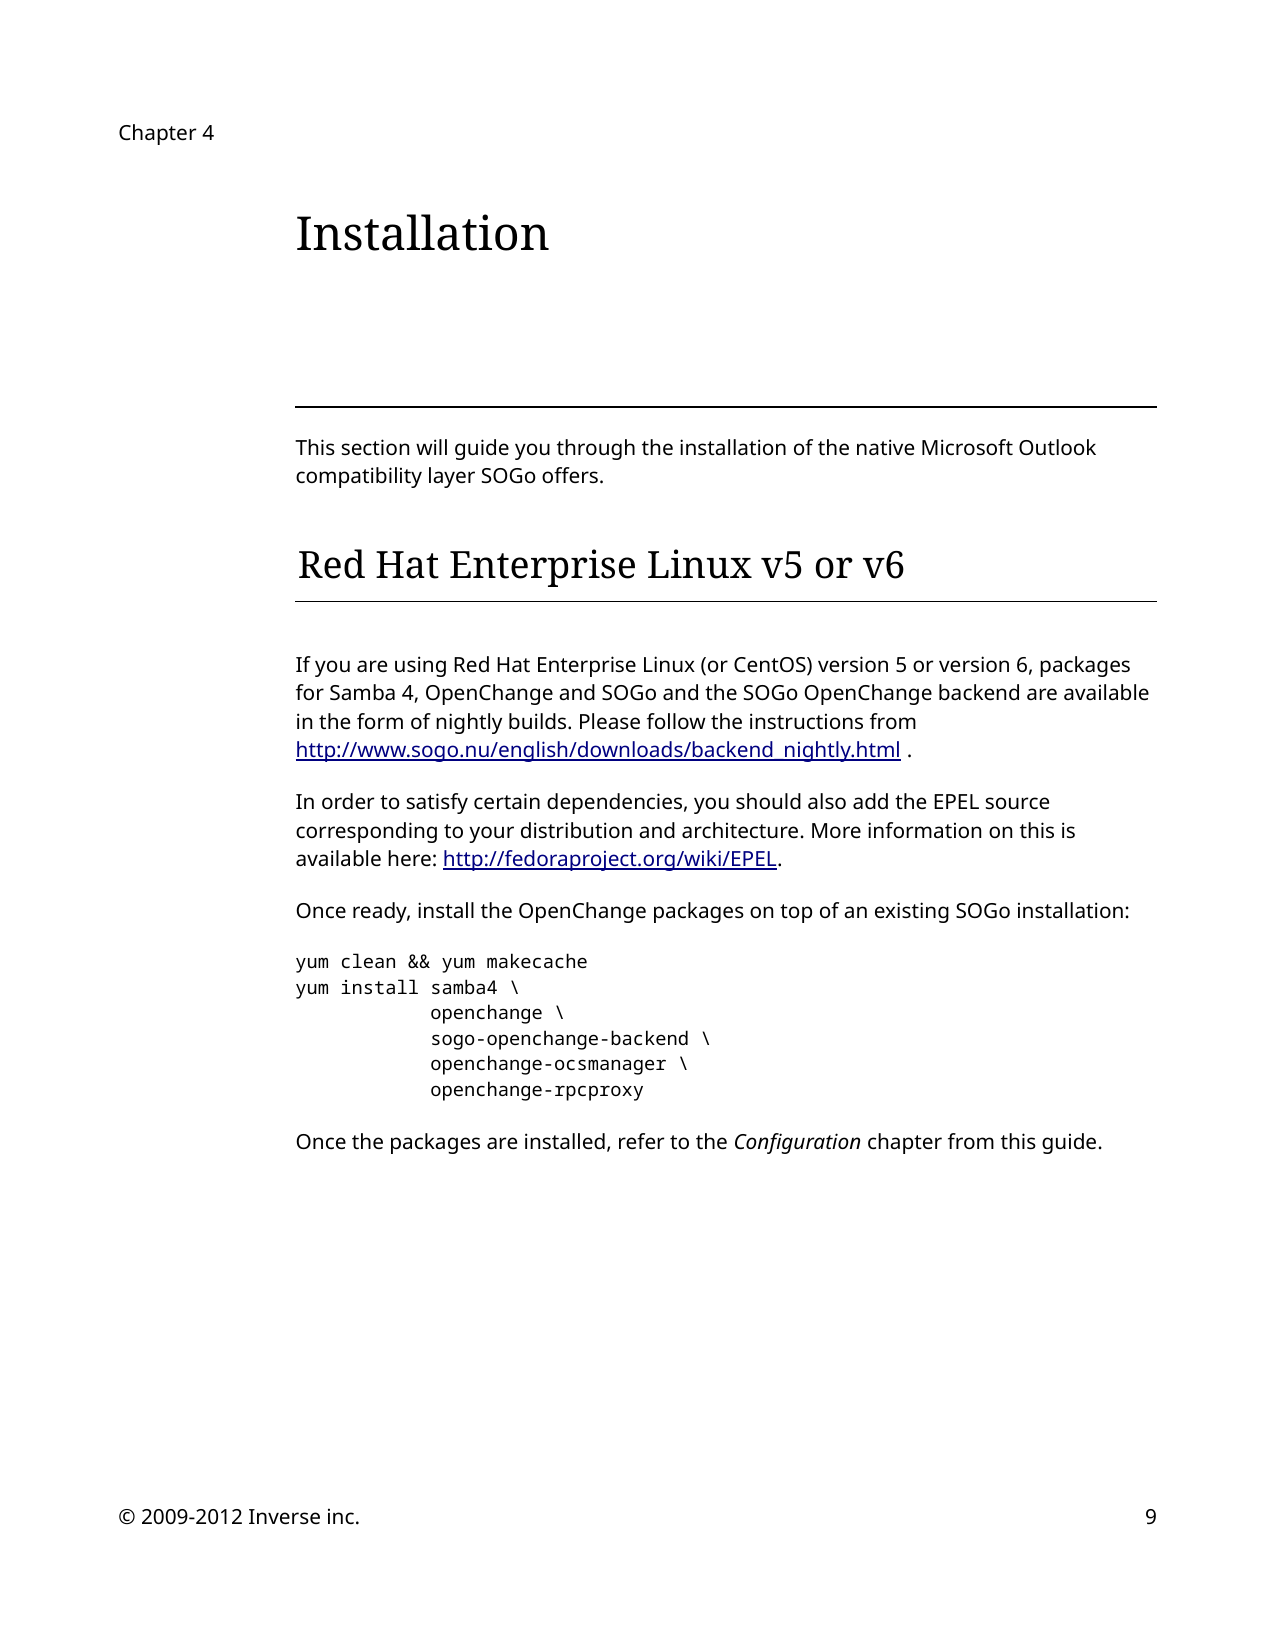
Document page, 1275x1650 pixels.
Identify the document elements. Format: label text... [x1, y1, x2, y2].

text yum clean && yum makecache [295, 948, 1157, 974]
subtitle Red Hat Enterprise Linux v5 or v6 [295, 538, 1157, 601]
text In order to satisfy certain dependencies, you should also add the EPEL source corresponding to your distribution and architecture. More information on this is available here: http://fedoraproject.org/wiki/EPEL. [295, 787, 1157, 873]
text If you are using Red Hat Enterprise Linux (or CentOS) version 5 or version 6, packages for Samba 4, OpenChange and SOGo and the SOGo OpenChange backend are available in the form of nightly builds. Please follow the instructions from http://www.sogo.nu/english/downloads/backend_nightly.html . [295, 650, 1157, 764]
text yum install samba4 \ [295, 974, 1157, 999]
text openchange-ocsmanager \ [295, 1051, 1157, 1076]
text openchange-rpcproxy [295, 1076, 1157, 1102]
subtitle Installation [295, 201, 1157, 406]
text Once the packages are installed, refer to the Configuration chapter from this guide. [295, 1127, 1157, 1156]
text openchange \ [295, 999, 1157, 1025]
text Once ready, install the OpenChange packages on top of an existing SOGo installation: [295, 896, 1157, 925]
text This section will guide you through the installation of the native Microsoft Outlook compatibility layer SOGo offers. [295, 433, 1157, 490]
text sogo-openchange-backend \ [295, 1025, 1157, 1051]
